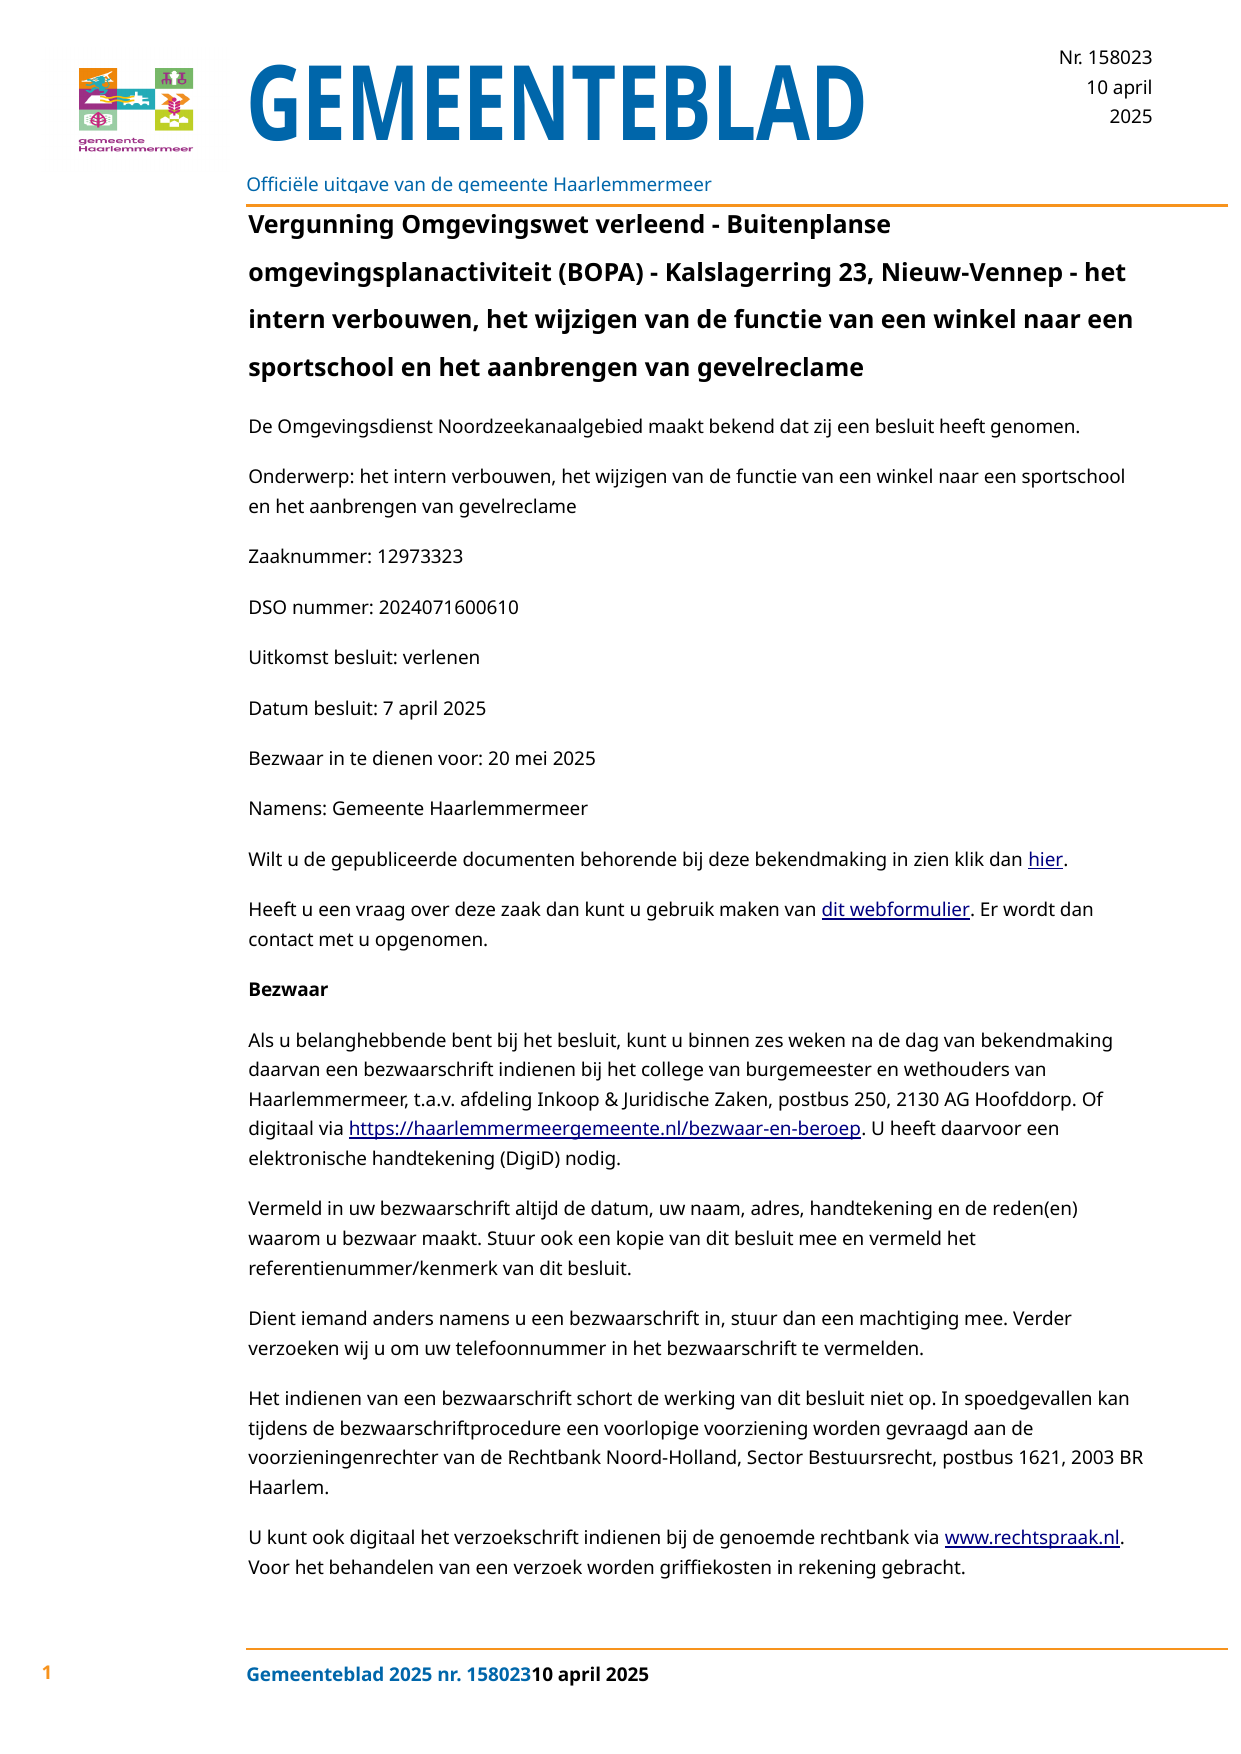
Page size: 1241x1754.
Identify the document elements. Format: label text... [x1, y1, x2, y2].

text Uitkomst besluit: verlenen [248, 644, 1152, 670]
text Bezwaar [248, 976, 1152, 1002]
text Wilt u de gepubliceerde documenten behorende bij deze bekendmaking in zien klik dan hier. [248, 846, 1152, 872]
text Vergunning Omgevingswet verleend - Buitenplanse omgevingsplanactiviteit (BOPA) - Kalslagerring 23, Nieuw-Vennep - het intern verbouwen, het wijzigen van de functie van een winkel naar een sportschool en het aanbrengen van gevelreclame [248, 207, 1152, 384]
text Als u belanghebbende bent bij het besluit, kunt u binnen zes weken na de dag van bekendmaking daarvan een bezwaarschrift indienen bij het college van burgemeester en wethouders van Haarlemmermeer, t.a.v. afdeling Inkoop & Juridische Zaken, postbus 250, 2130 AG Hoofddorp. Of digitaal via https://haarlemmermeergemeente.nl/bezwaar-en-beroep. U heeft daarvoor een elektronische handtekening (DigiD) nodig. [248, 1027, 1152, 1171]
text Vermeld in uw bezwaarschrift altijd de datum, uw naam, adres, handtekening en de reden(en) waarom u bezwaar maakt. Stuur ook een kopie van dit besluit mee en vermeld het referentienummer/kenmerk van dit besluit. [248, 1196, 1152, 1281]
text Zaaknummer: 12973323 [248, 543, 1152, 569]
text Het indienen van een bezwaarschrift schort de werking van dit besluit niet op. In spoedgevallen kan tijdens de bezwaarschriftprocedure een voorlopige voorziening worden gevraagd aan de voorzieningenrechter van de Rechtbank Noord-Holland, Sector Bestuursrecht, postbus 1621, 2003 BR Haarlem. [248, 1385, 1152, 1500]
text DSO nummer: 2024071600610 [248, 594, 1152, 620]
text Datum besluit: 7 april 2025 [248, 695, 1152, 721]
text De Omgevingsdienst Noordzeekanaalgebied maakt bekend dat zij een besluit heeft genomen. [248, 413, 1152, 439]
text Namens: Gemeente Haarlemmermeer [248, 796, 1152, 821]
text U kunt ook digitaal het verzoekschrift indienen bij de genoemde rechtbank via www.rechtspraak.nl. Voor het behandelen van een verzoek worden griffiekosten in rekening gebracht. [248, 1524, 1152, 1580]
picture [41, 47, 231, 172]
text Bezwaar in te dienen voor: 20 mei 2025 [248, 745, 1152, 771]
text Onderwerp: het intern verbouwen, het wijzigen van de functie van een winkel naar een sportschool en het aanbrengen van gevelreclame [248, 463, 1152, 519]
text Heeft u een vraag over deze zaak dan kunt u gebruik maken van dit webformulier. Er wordt dan contact met u opgenomen. [248, 896, 1152, 952]
text Dient iemand anders namens u een bezwaarschrift in, stuur dan een machtiging mee. Verder verzoeken wij u om uw telefoonnummer in het bezwaarschrift te vermelden. [248, 1305, 1152, 1361]
